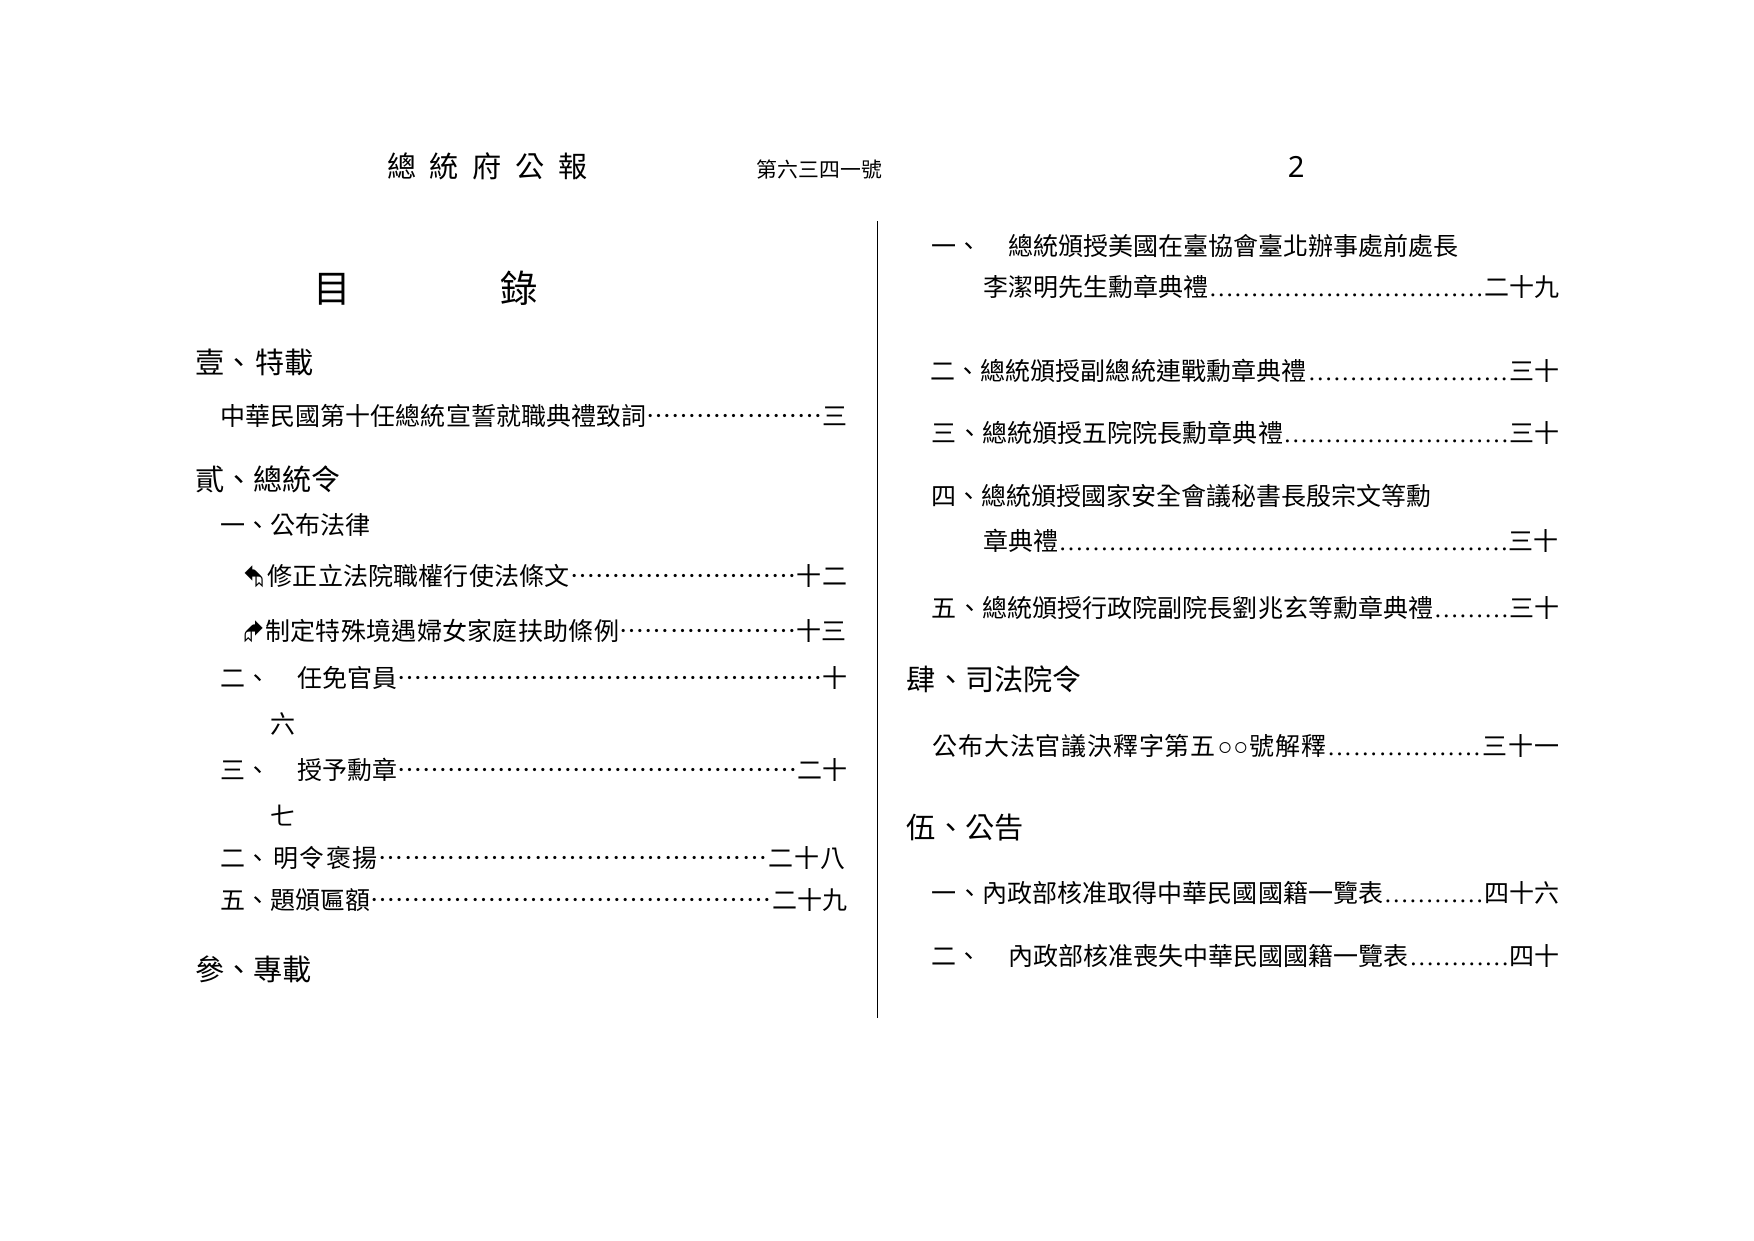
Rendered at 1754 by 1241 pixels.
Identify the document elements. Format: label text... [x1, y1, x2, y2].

text 李潔明先生勳章典禮……………………………二十九 [983, 263, 1559, 305]
text 目 錄 [195, 236, 847, 319]
text 伍、公告 [907, 805, 1559, 847]
list 總統頒授美國在臺協會臺北辦事處前處長 [932, 222, 1559, 263]
text 章典禮………………………………………………三十 [907, 517, 1559, 559]
text 中華民國第十任總統宣誓就職典禮致詞…………………三 [195, 384, 847, 436]
text 修正立法院職權行使法條文………………………十二 [242, 542, 847, 597]
list 內政部核准喪失中華民國國籍一覽表…………四十七 [932, 915, 1559, 978]
text 參、專載 [195, 930, 847, 992]
text 公布大法官議決釋字第五○○號解釋………………三十一 [907, 705, 1559, 767]
list 特載 [195, 332, 847, 384]
text 一、公布法律 [195, 501, 847, 542]
list 任免官員……………………………………………十六 [220, 651, 847, 742]
list 明令褒揚………………………………………二十八 [220, 834, 847, 876]
text 貳、總統令 [195, 449, 847, 501]
text 五、總統頒授行政院副院長劉兆玄等勳章典禮………三十 [907, 559, 1559, 632]
text 五、題頒匾額…………………………………………二十九 [195, 876, 847, 917]
text 制定特殊境遇婦女家庭扶助條例…………………十三 [242, 597, 847, 651]
list 授予勳章…………………………………………二十七 [220, 742, 847, 834]
list 總統頒授國家安全會議秘書長殷宗文等勳 [931, 455, 1559, 517]
text 一、內政部核准取得中華民國國籍一覽表…………四十六 [907, 853, 1559, 915]
text 三、總統頒授五院院長勳章典禮………………………三十 [907, 392, 1559, 455]
text 二、總統頒授副總統連戰勳章典禮……………………三十 [930, 330, 1559, 392]
text 肆、司法院令 [907, 657, 1559, 699]
